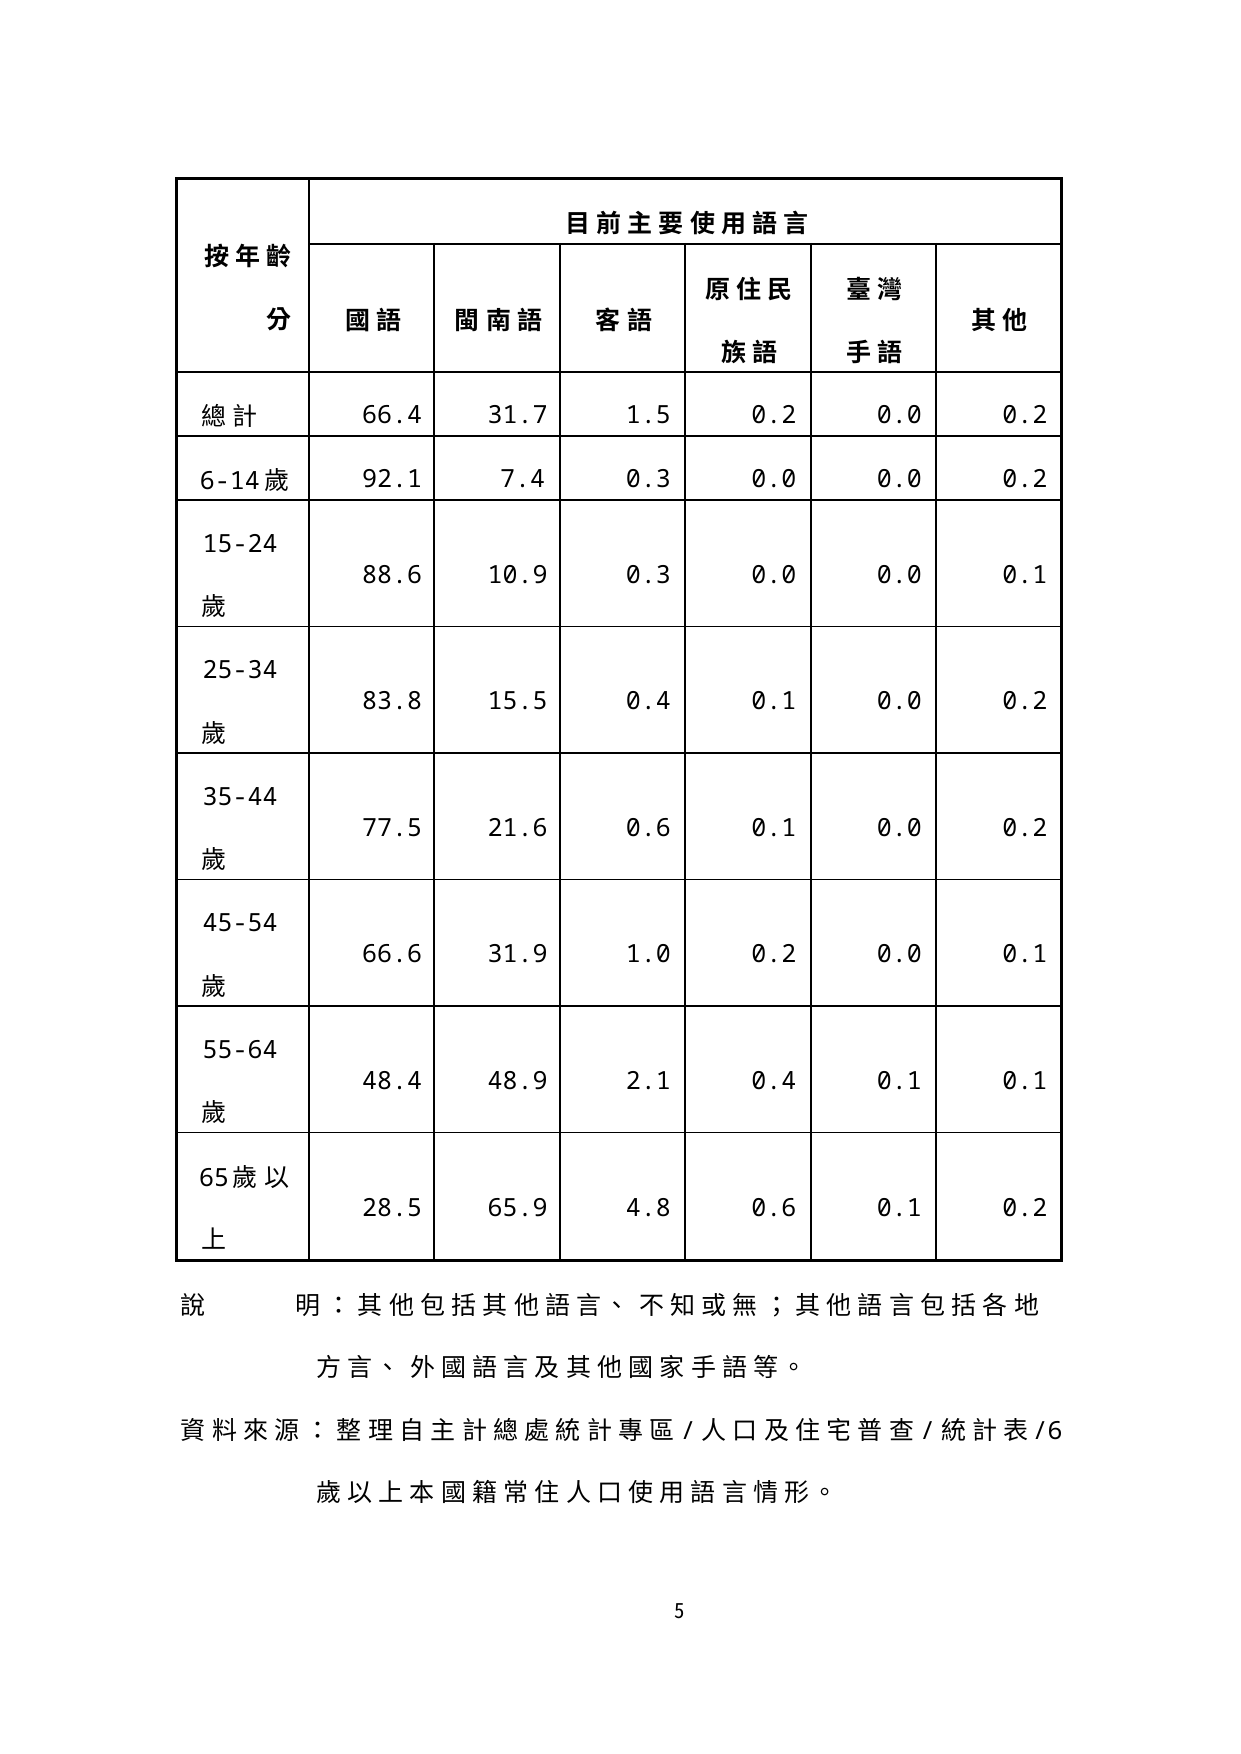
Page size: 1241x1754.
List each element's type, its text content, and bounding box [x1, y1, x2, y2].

table_cell 閩南語 [435, 245, 559, 371]
table_cell 28.5 [310, 1133, 433, 1258]
table_cell 0.0 [812, 373, 935, 435]
table_cell 0.6 [561, 754, 684, 879]
table_cell 2.1 [561, 1007, 684, 1132]
table_cell 65歲以上 [178, 1133, 308, 1258]
table_cell 0.3 [561, 437, 684, 499]
table_cell 45-54歲 [178, 880, 308, 1005]
table_cell 66.6 [310, 880, 433, 1005]
table_cell 0.1 [686, 627, 810, 752]
table_cell 0.0 [812, 437, 935, 499]
table_cell 0.2 [937, 373, 1060, 435]
table_cell 0.1 [686, 754, 810, 879]
table_cell 臺灣 手語 [812, 245, 935, 371]
table_cell 0.3 [561, 501, 684, 626]
table_cell 0.0 [812, 627, 935, 752]
table_cell 83.8 [310, 627, 433, 752]
text 資料來源：整理自主計總處統計專區/人口及住宅普查/統計表/6歲以上本國籍常住人口使用語言情形。 [177, 1387, 1063, 1512]
table_cell 66.4 [310, 373, 433, 435]
table_cell 15-24歲 [178, 501, 308, 626]
table_cell 0.2 [937, 437, 1060, 499]
table_cell 0.0 [686, 501, 810, 626]
table_cell 15.5 [435, 627, 559, 752]
table_cell 21.6 [435, 754, 559, 879]
table_cell 6-14歲 [178, 437, 308, 499]
table_cell 0.0 [812, 880, 935, 1005]
table_cell 0.2 [686, 880, 810, 1005]
table_cell 7.4 [435, 437, 559, 499]
table_cell 0.0 [686, 437, 810, 499]
table_cell 0.0 [812, 754, 935, 879]
table_cell 1.5 [561, 373, 684, 435]
table_header 按年齡分 [178, 180, 308, 371]
table_cell 0.2 [937, 754, 1060, 879]
table_cell 31.7 [435, 373, 559, 435]
table_cell 55-64歲 [178, 1007, 308, 1132]
text 說 明：其他包括其他語言、不知或無；其他語言包括各地方言、外國語言及其他國家手語等。 [177, 1262, 1063, 1387]
table_cell 92.1 [310, 437, 433, 499]
table_cell 總計 [178, 373, 308, 435]
table_cell 0.1 [937, 1007, 1060, 1132]
table_cell 其他 [937, 245, 1060, 371]
table_cell 48.9 [435, 1007, 559, 1132]
table_cell 0.1 [812, 1133, 935, 1258]
table_cell 1.0 [561, 880, 684, 1005]
table_cell 國語 [310, 245, 433, 371]
table_cell 10.9 [435, 501, 559, 626]
table_cell 48.4 [310, 1007, 433, 1132]
table_header 目前主要使用語言 [310, 180, 1060, 243]
table_cell 0.4 [686, 1007, 810, 1132]
table_cell 0.2 [937, 627, 1060, 752]
table_cell 0.4 [561, 627, 684, 752]
table_cell 0.1 [937, 880, 1060, 1005]
table_cell 88.6 [310, 501, 433, 626]
table_cell 0.1 [812, 1007, 935, 1132]
table_cell 0.2 [937, 1133, 1060, 1258]
table_cell 25-34歲 [178, 627, 308, 752]
table_cell 客語 [561, 245, 684, 371]
table_cell 35-44歲 [178, 754, 308, 879]
table_cell 77.5 [310, 754, 433, 879]
table_cell 65.9 [435, 1133, 559, 1258]
table_cell 0.1 [937, 501, 1060, 626]
table_cell 31.9 [435, 880, 559, 1005]
table_cell 0.2 [686, 373, 810, 435]
table_cell 0.0 [812, 501, 935, 626]
table_cell 原住民 族語 [686, 245, 810, 371]
table_cell 0.6 [686, 1133, 810, 1258]
table_cell 4.8 [561, 1133, 684, 1258]
